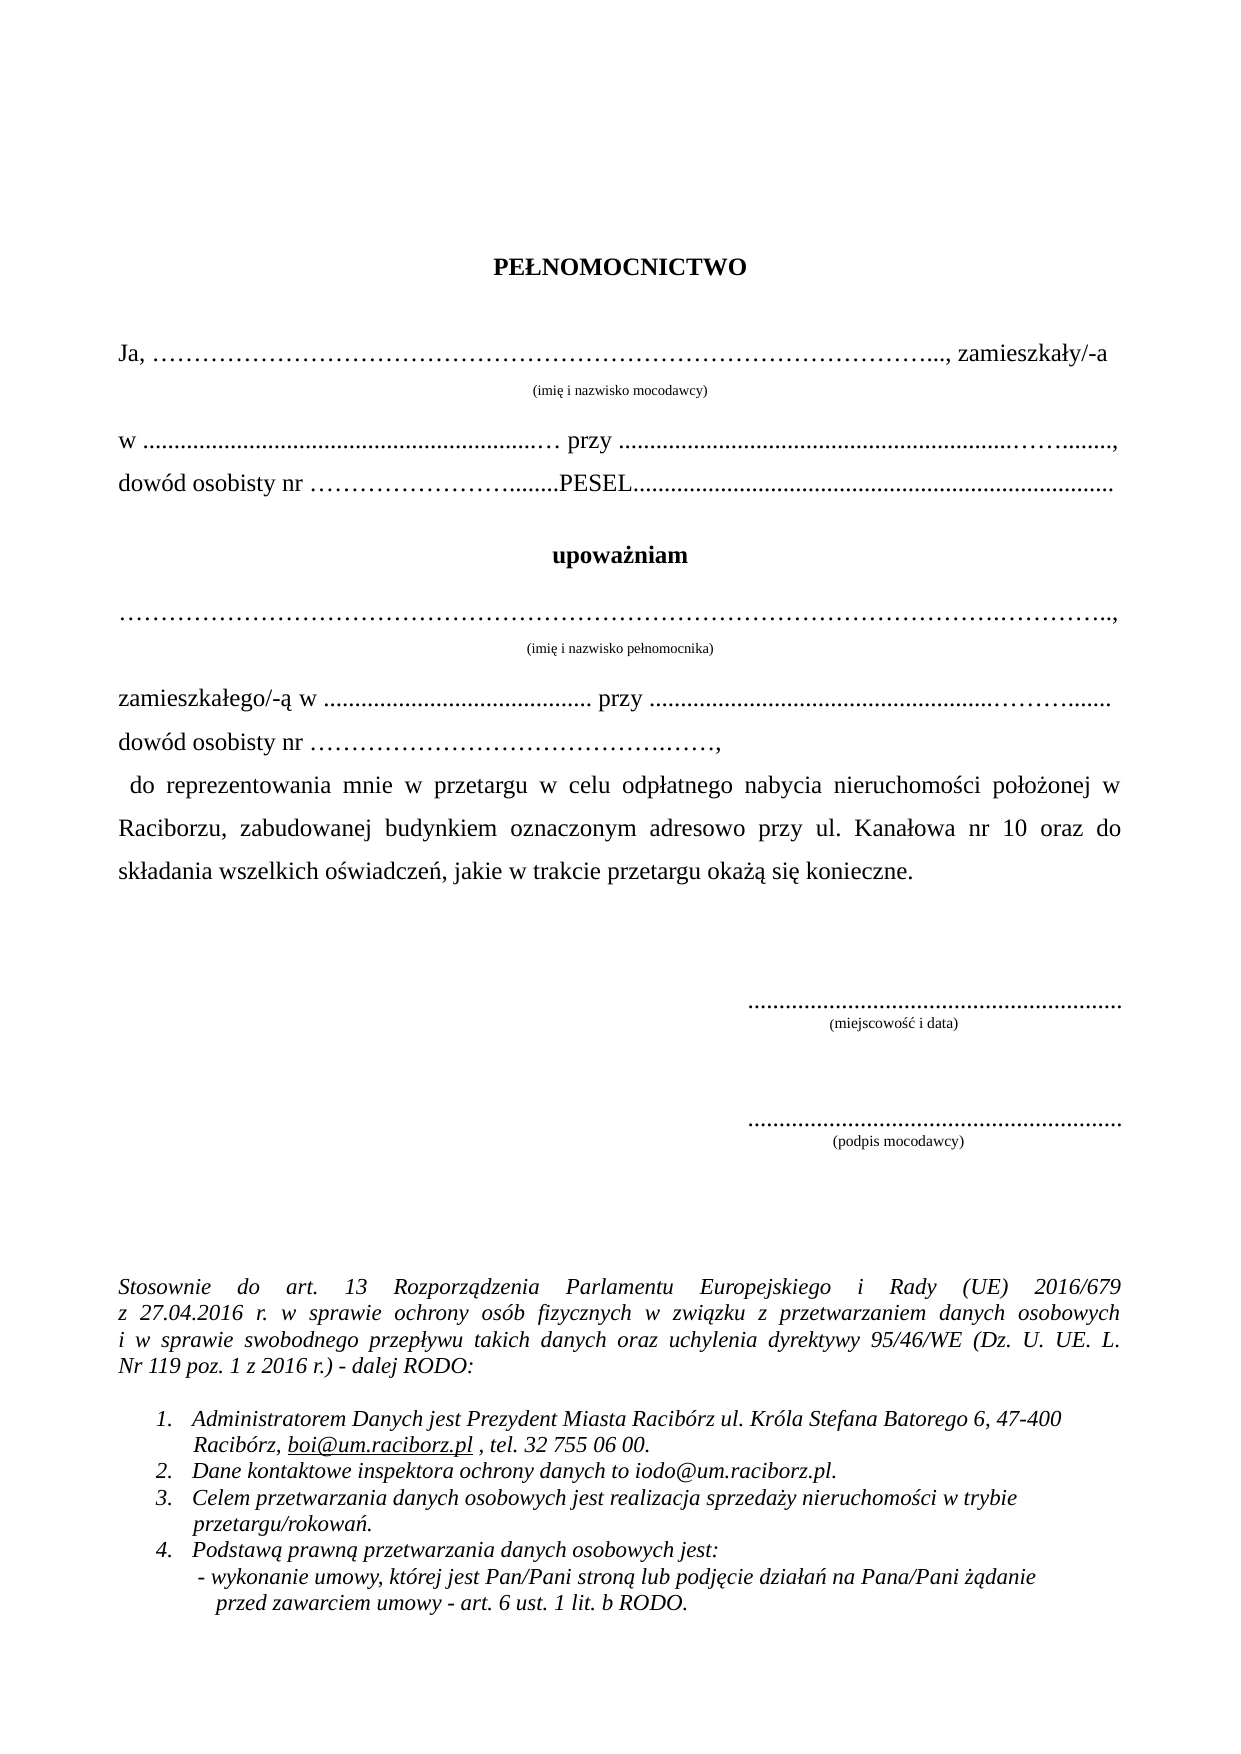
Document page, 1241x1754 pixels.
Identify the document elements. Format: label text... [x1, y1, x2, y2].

text (imię i nazwisko mocodawcy) [118, 382, 1122, 410]
text ............................................................ [118, 1103, 1122, 1132]
text zamieszkałego/-ą w ........................................... przy .......................................................………....... [118, 683, 1122, 712]
text (miejscowość i data) [815, 1014, 1122, 1045]
text PEŁNOMOCNICTWO [118, 252, 1122, 281]
text (podpis mocodawcy) [833, 1132, 1122, 1163]
list Podstawą prawną przetwarzania danych osobowych jest: [156, 1536, 1122, 1563]
text do reprezentowania mnie w przetargu w celu odpłatnego nabycia nieruchomości położonej w Raciborzu, zabudowanej budynkiem oznaczonym adresowo przy ul. Kanałowa nr 10 oraz do składania wszelkich oświadczeń, jakie w trakcie przetargu okażą się konieczne. [118, 770, 1122, 885]
text ............................................................ [118, 985, 1122, 1014]
text …………………………………………………………………………………………….………….., [118, 597, 1122, 626]
list - wykonanie umowy, której jest Pan/Pani stroną lub podjęcie działań na Pana/Pani żądanie przed zawarciem umowy - art. 6 ust. 1 lit. b RODO. [118, 1563, 1122, 1616]
text dowód osobisty nr …………………………………….……, [118, 727, 1122, 755]
list Administratorem Danych jest Prezydent Miasta Racibórz ul. Króla Stefana Batorego 6, 47-400 Racibórz, boi@um.raciborz.pl , tel. 32 755 06 00. [156, 1405, 1122, 1457]
text Ja, …………………………………………………………………………………..., zamieszkały/-a [118, 338, 1122, 367]
text upoważniam [118, 540, 1122, 568]
text w ...............................................................… przy ...............................................................……........, [118, 425, 1122, 453]
text dowód osobisty nr ……………………........PESEL............................................................................. [118, 468, 1122, 497]
text Stosownie do art. 13 Rozporządzenia Parlamentu Europejskiego i Rady (UE) 2016/679 z 27.04.2016 r. w sprawie ochrony osób fizycznych w związku z przetwarzaniem danych osobowych i w sprawie swobodnego przepływu takich danych oraz uchylenia dyrektywy 95/46/WE (Dz. U. UE. L. Nr 119 poz. 1 z 2016 r.) - dalej RODO: [118, 1273, 1122, 1378]
list Dane kontaktowe inspektora ochrony danych to iodo@um.raciborz.pl. [156, 1457, 1122, 1484]
text (imię i nazwisko pełnomocnika) [118, 640, 1122, 669]
list Celem przetwarzania danych osobowych jest realizacja sprzedaży nieruchomości w trybie przetargu/rokowań. [156, 1484, 1122, 1536]
